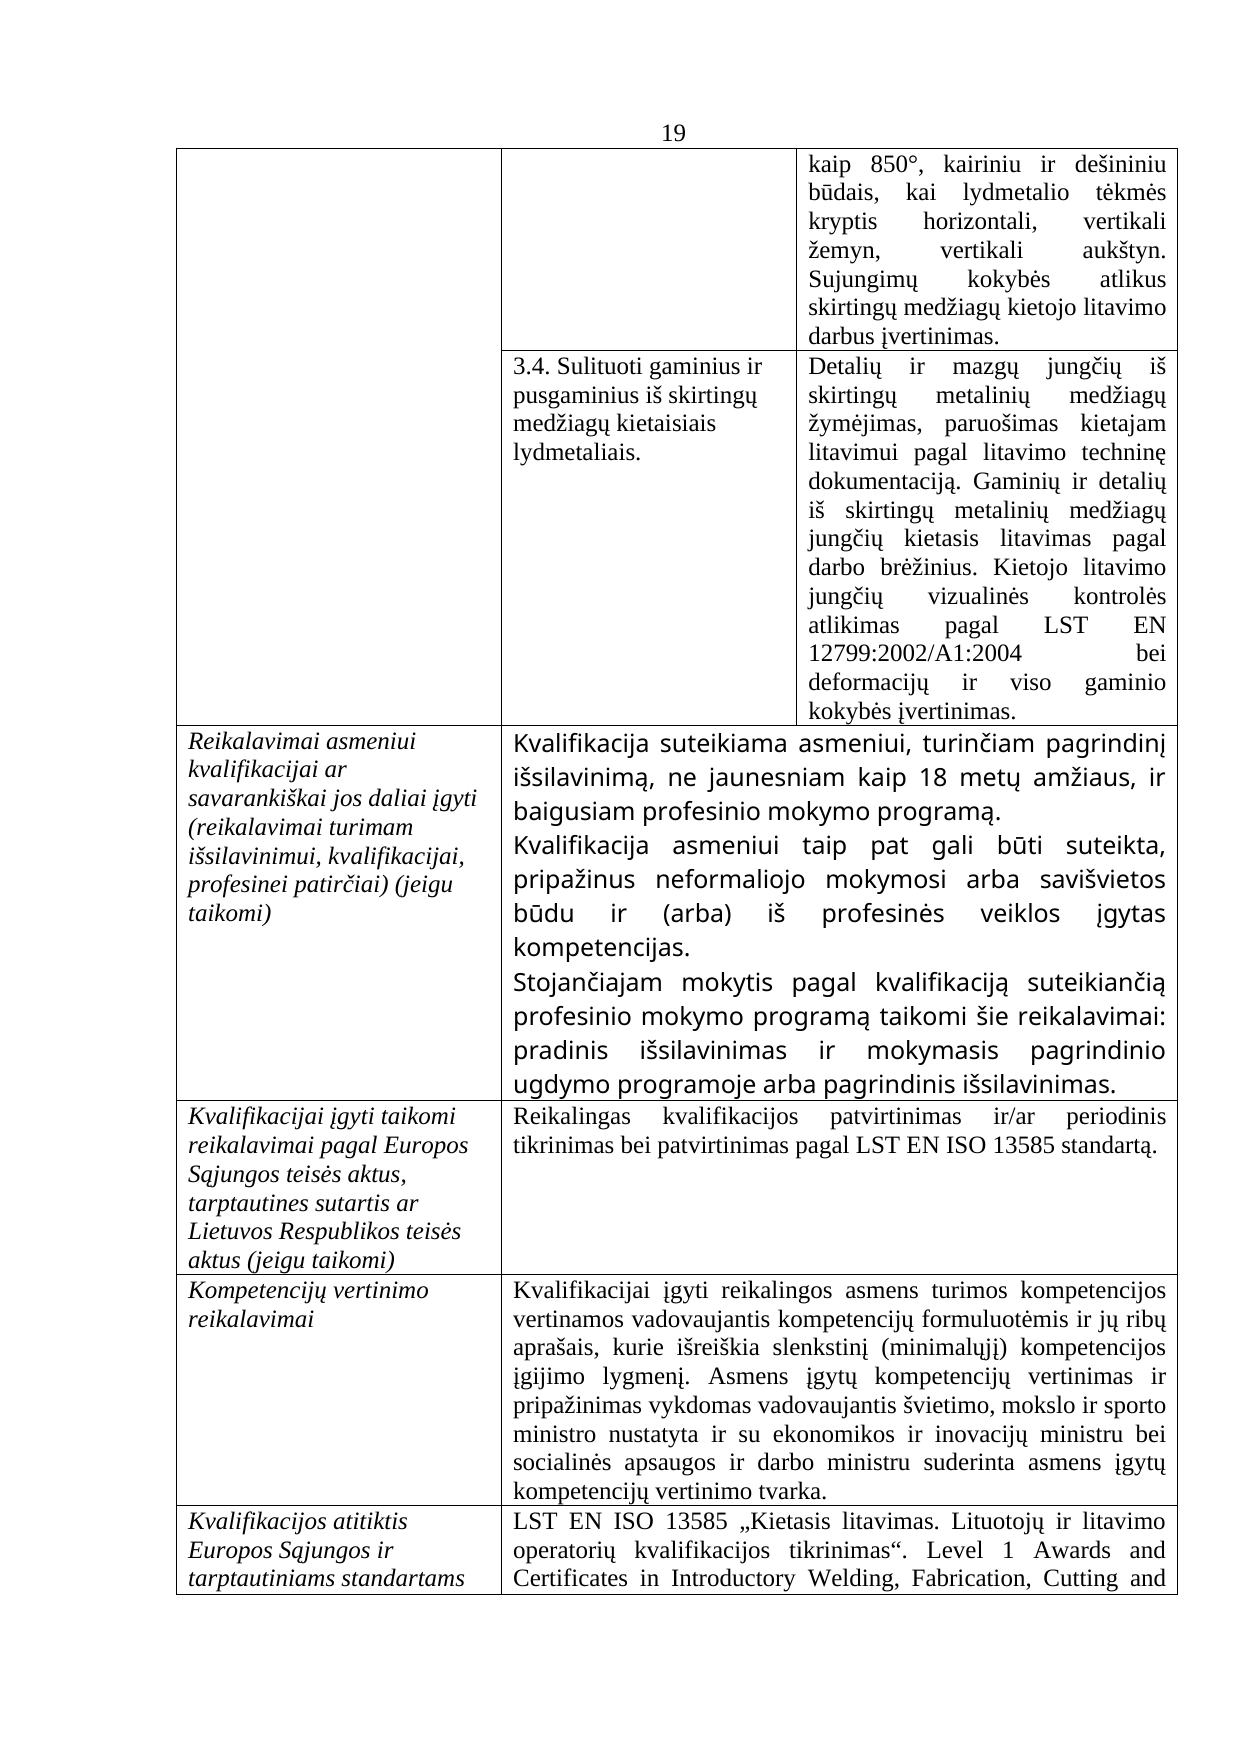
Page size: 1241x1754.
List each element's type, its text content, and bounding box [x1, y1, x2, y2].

table_cell Detalių ir mazgų jungčių iš skirtingų metalinių medžiagų žymėjimas, paruošimas kietajam litavimui pagal litavimo techninę dokumentaciją. Gaminių ir detalių iš skirtingų metalinių medžiagų jungčių kietasis litavimas pagal darbo brėžinius. Kietojo litavimo jungčių vizualinės kontrolės atlikimas pagal LST EN 12799:2002/A1:2004 bei deformacijų ir viso gaminio kokybės įvertinimas. [797, 351, 1177, 725]
table_cell Kompetencijų vertinimo reikalavimai [177, 1275, 501, 1505]
table_cell kaip 850°, kairiniu ir dešininiu būdais, kai lydmetalio tėkmės kryptis horizontali, vertikali žemyn, vertikali aukštyn. Sujungimų kokybės atlikus skirtingų medžiagų kietojo litavimo darbus įvertinimas. [797, 149, 1177, 350]
table_cell Kvalifikacija suteikiama asmeniui, turinčiam pagrindinį išsilavinimą, ne jaunesniam kaip 18 metų amžiaus, ir baigusiam profesinio mokymo programą. Kvalifikacija asmeniui taip pat gali būti suteikta, pripažinus neformaliojo mokymosi arba savišvietos būdu ir (arba) iš profesinės veiklos įgytas kompetencijas. Stojančiajam mokytis pagal kvalifikaciją suteikiančią profesinio mokymo programą taikomi šie reikalavimai: pradinis išsilavinimas ir mokymasis pagrindinio ugdymo programoje arba pagrindinis išsilavinimas. [502, 726, 1177, 1100]
table_cell LST EN ISO 13585 „Kietasis litavimas. Lituotojų ir litavimo operatorių kvalifikacijos tikrinimas“. Level 1 Awards and Certificates in Introductory Welding, Fabrication, Cutting and [502, 1506, 1177, 1594]
table_cell Kvalifikacijai įgyti taikomi reikalavimai pagal Europos Sąjungos teisės aktus, tarptautines sutartis ar Lietuvos Respublikos teisės aktus (jeigu taikomi) [177, 1101, 501, 1274]
table_cell Kvalifikacijos atitiktis Europos Sąjungos ir tarptautiniams standartams [177, 1506, 501, 1594]
table_cell Reikalingas kvalifikacijos patvirtinimas ir/ar periodinis tikrinimas bei patvirtinimas pagal LST EN ISO 13585 standartą. [502, 1101, 1177, 1274]
table_cell Kvalifikacijai įgyti reikalingos asmens turimos kompetencijos vertinamos vadovaujantis kompetencijų formuluotėmis ir jų ribų aprašais, kurie išreiškia slenkstinį (minimalųjį) kompetencijos įgijimo lygmenį. Asmens įgytų kompetencijų vertinimas ir pripažinimas vykdomas vadovaujantis švietimo, mokslo ir sporto ministro nustatyta ir su ekonomikos ir inovacijų ministru bei socialinės apsaugos ir darbo ministru suderinta asmens įgytų kompetencijų vertinimo tvarka. [502, 1275, 1177, 1505]
table_cell Reikalavimai asmeniui kvalifikacijai ar savarankiškai jos daliai įgyti (reikalavimai turimam išsilavinimui, kvalifikacijai, profesinei patirčiai) (jeigu taikomi) [177, 726, 501, 1100]
table_cell 3.4. Sulituoti gaminius ir pusgaminius iš skirtingų medžiagų kietaisiais lydmetaliais. [502, 351, 796, 725]
table_cell [502, 149, 796, 350]
table_cell [177, 149, 501, 725]
